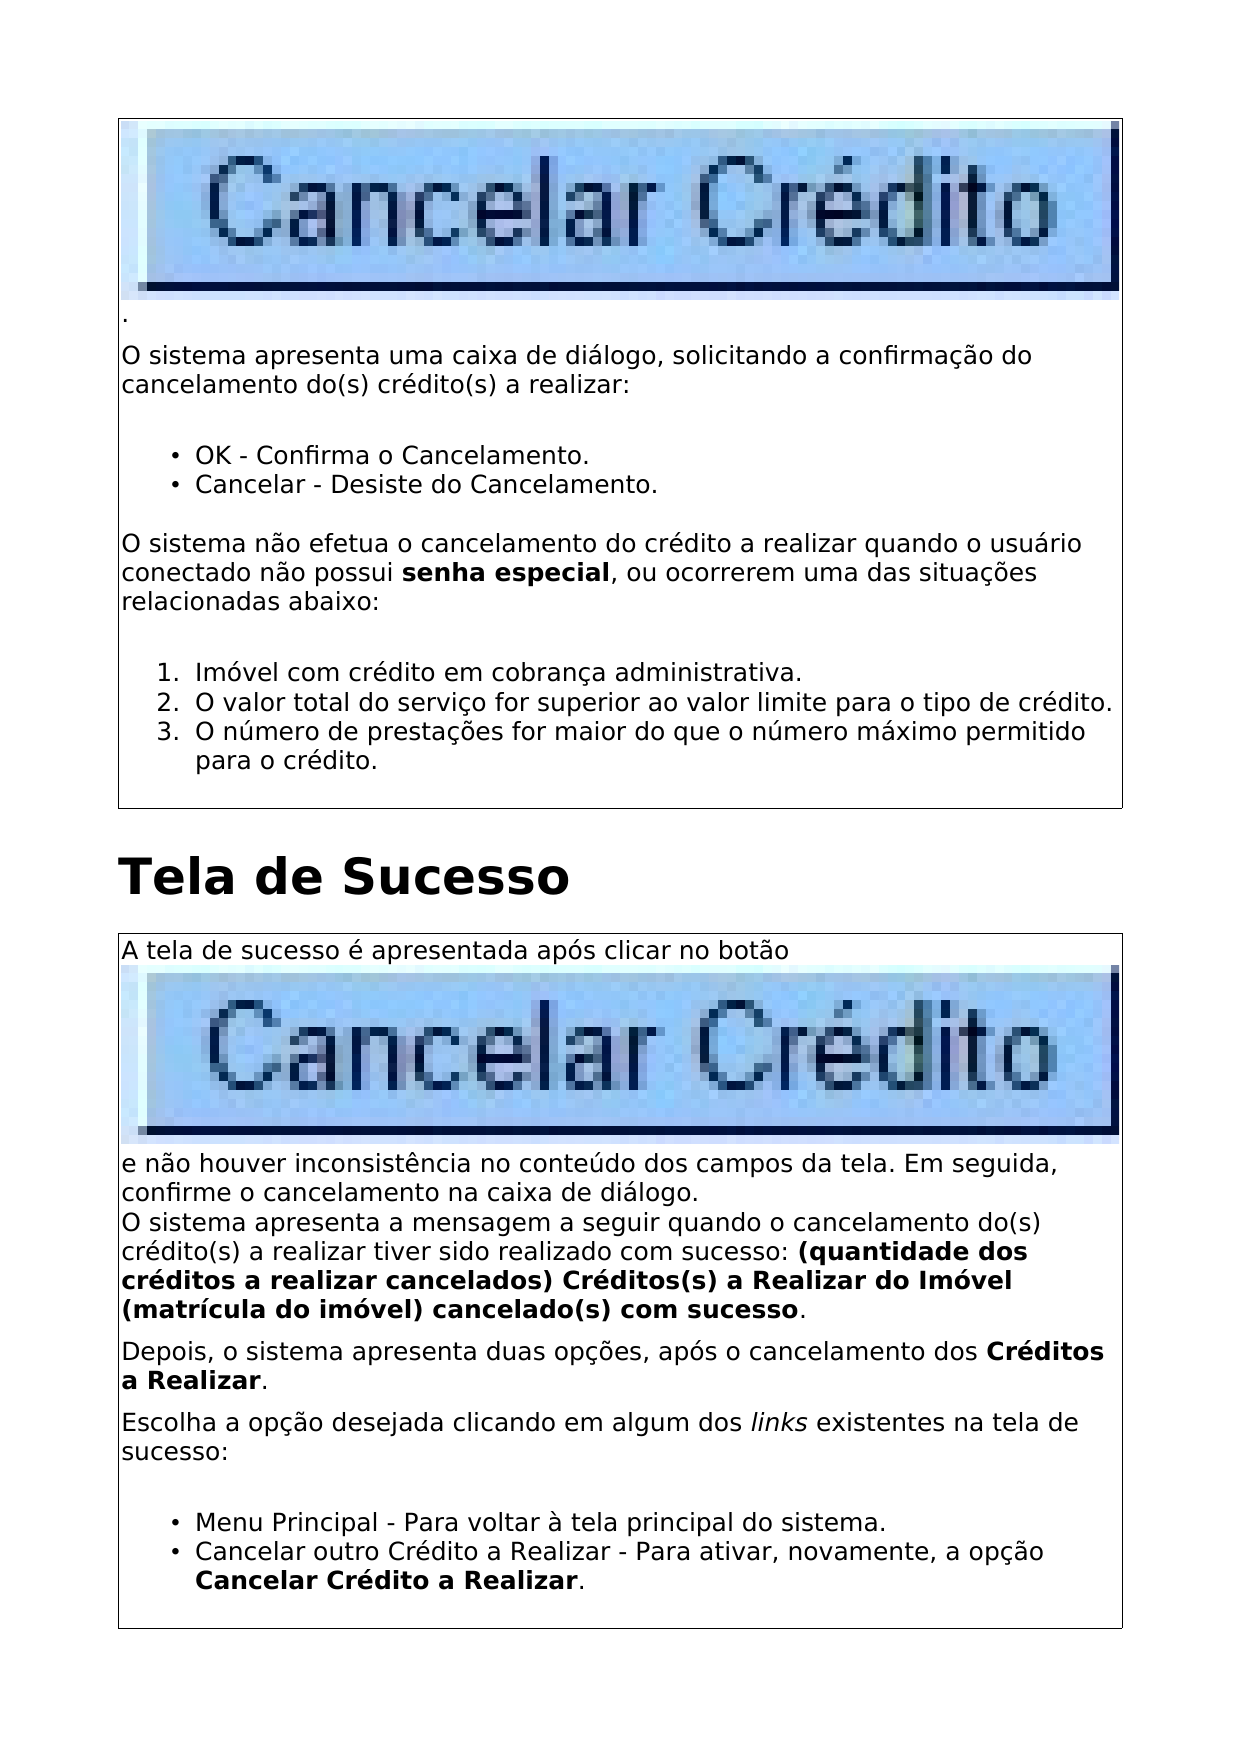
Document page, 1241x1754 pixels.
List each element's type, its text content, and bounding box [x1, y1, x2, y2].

subtitle Tela de Sucesso [118, 848, 1122, 906]
picture [121, 121, 1120, 300]
table_header Informe, obrigatoriamente, o imóvel para o qual deseja cancelar os Créditos a Realizar. Após informar o imóvel, o sistema apresenta as seguintes informações: Dados do Imóvel: Inscrição do Imóvel, ao lado do campo da matrícula do imóvel; Localidade, Setor Comercial, Quadra, Lote e Sublote; Nome do Cliente Usuário; Descrição da Situação da Ligação de Água; Descrição da Situação da Ligação de Esgoto; Tabela com a relação dos Créditos a Realizar do Imóvel que estão na situação Normal: Mês e Ano de Referência; Tipo do Crédito; Origem do Crédito; Grupo Contábil; Valor do Crédito; Número de Prestações; Prestações Cobradas. Neste momento, para cancelar o(s) crédito(s) a realizar, o usuário deve selecioná-los no check-box, que fica ao lado de cada crédito especificado, e clicar no botão . O sistema apresenta uma caixa de diálogo, solicitando a confirmação do cancelamento do(s) crédito(s) a realizar: OK - Confirma o Cancelamento. Cancelar - Desiste do Cancelamento. O sistema não efetua o cancelamento do crédito a realizar quando o usuário conectado não possui senha especial, ou ocorrerem uma das situações relacionadas abaixo: Imóvel com crédito em cobrança administrativa. O valor total do serviço for superior ao valor limite para o tipo de crédito. O número de prestações for maior do que o número máximo permitido para o crédito. [119, 119, 1122, 808]
table_header A tela de sucesso é apresentada após clicar no botão e não houver inconsistência no conteúdo dos campos da tela. Em seguida, confirme o cancelamento na caixa de diálogo. O sistema apresenta a mensagem a seguir quando o cancelamento do(s) crédito(s) a realizar tiver sido realizado com sucesso: (quantidade dos créditos a realizar cancelados) Créditos(s) a Realizar do Imóvel (matrícula do imóvel) cancelado(s) com sucesso. Depois, o sistema apresenta duas opções, após o cancelamento dos Créditos a Realizar. Escolha a opção desejada clicando em algum dos links existentes na tela de sucesso: Menu Principal - Para voltar à tela principal do sistema. Cancelar outro Crédito a Realizar - Para ativar, novamente, a opção Cancelar Crédito a Realizar. [119, 934, 1122, 1628]
picture [121, 965, 1120, 1144]
